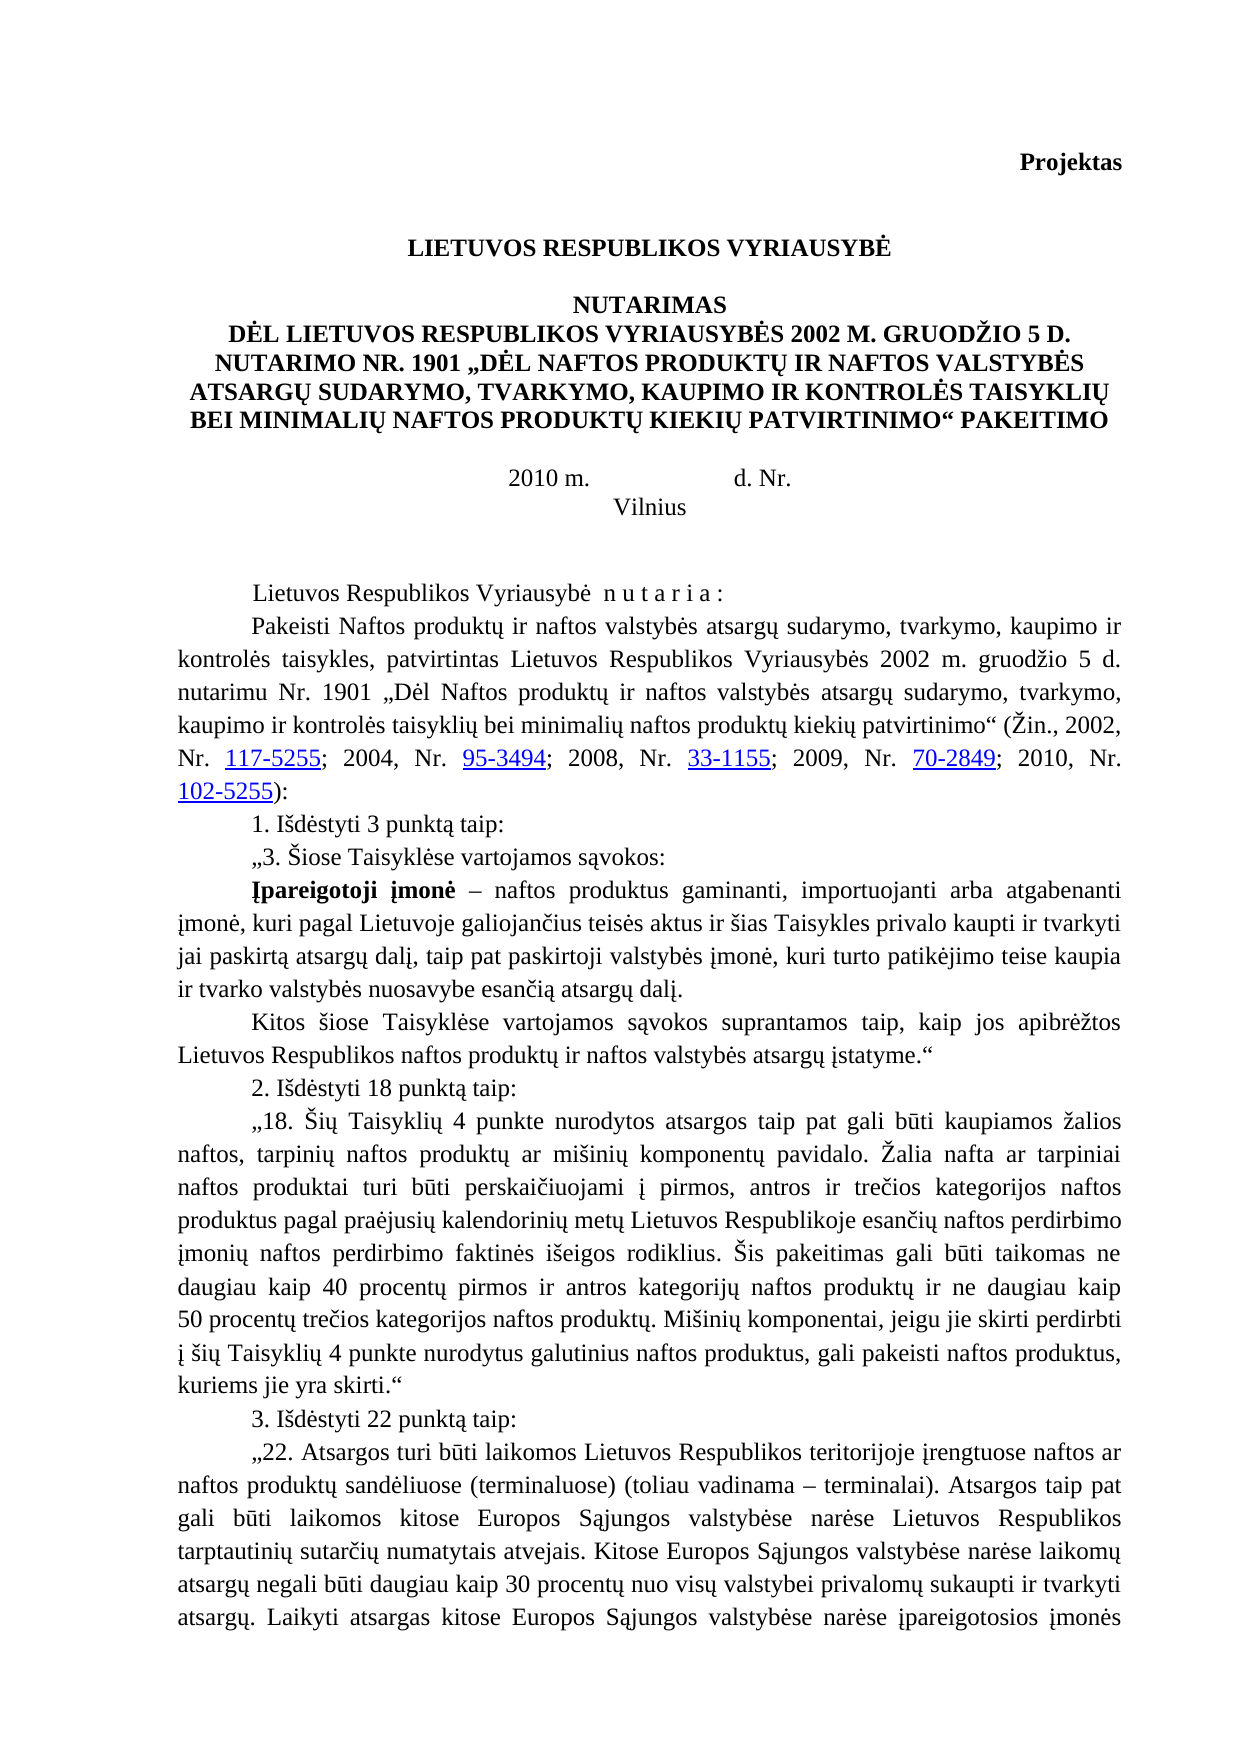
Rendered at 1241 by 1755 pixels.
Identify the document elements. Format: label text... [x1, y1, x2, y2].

text 3. Išdėstyti 22 punktą taip: [177, 1404, 1122, 1432]
text Lietuvos Respublikos Vyriausybė n u t a r i a : [177, 578, 1122, 607]
text LIETUVOS RESPUBLIKOS VYRIAUSYBĖ [177, 233, 1122, 262]
text 2. Išdėstyti 18 punktą taip: [177, 1073, 1122, 1102]
text Kitos šiose Taisyklėse vartojamos sąvokos suprantamos taip, kaip jos apibrėžtos Lietuvos Respublikos naftos produktų ir naftos valstybės atsargų įstatyme.“ [177, 1007, 1122, 1069]
text Vilnius [177, 492, 1122, 521]
text Pakeisti Naftos produktų ir naftos valstybės atsargų sudarymo, tvarkymo, kaupimo ir kontrolės taisykles, patvirtintas Lietuvos Respublikos Vyriausybės 2002 m. gruodžio 5 d. nutarimu Nr. 1901 „Dėl Naftos produktų ir naftos valstybės atsargų sudarymo, tvarkymo, kaupimo ir kontrolės taisyklių bei minimalių naftos produktų kiekių patvirtinimo“ (Žin., 2002, Nr. 117-5255; 2004, Nr. 95-3494; 2008, Nr. 33-1155; 2009, Nr. 70-2849; 2010, Nr. 102-5255): [177, 611, 1122, 805]
text Projektas [177, 147, 1122, 176]
text Įpareigotoji įmonė – naftos produktus gaminanti, importuojanti arba atgabenanti įmonė, kuri pagal Lietuvoje galiojančius teisės aktus ir šias Taisykles privalo kaupti ir tvarkyti jai paskirtą atsargų dalį, taip pat paskirtoji valstybės įmonė, kuri turto patikėjimo teise kaupia ir tvarko valstybės nuosavybe esančią atsargų dalį. [177, 875, 1122, 1003]
text „3. Šiose Taisyklėse vartojamos sąvokos: [177, 842, 1122, 871]
text „18. Šių Taisyklių 4 punkte nurodytos atsargos taip pat gali būti kaupiamos žalios naftos, tarpinių naftos produktų ar mišinių komponentų pavidalo. Žalia nafta ar tarpiniai naftos produktai turi būti perskaičiuojami į pirmos, antros ir trečios kategorijos naftos produktus pagal praėjusių kalendorinių metų Lietuvos Respublikoje esančių naftos perdirbimo įmonių naftos perdirbimo faktinės išeigos rodiklius. Šis pakeitimas gali būti taikomas ne daugiau kaip 40 procentų pirmos ir antros kategorijų naftos produktų ir ne daugiau kaip 50 procentų trečios kategorijos naftos produktų. Mišinių komponentai, jeigu jie skirti perdirbti į šių Taisyklių 4 punkte nurodytus galutinius naftos produktus, gali pakeisti naftos produktus, kuriems jie yra skirti.“ [177, 1106, 1122, 1399]
text 1. Išdėstyti 3 punktą taip: [177, 809, 1122, 838]
text NUTARIMAS [177, 291, 1122, 319]
text 2010 m. d. Nr. [177, 463, 1122, 492]
text dėl LIETUVOS RESPUBLIKOS VYRIAUSYBĖS 2002 M. GRUODŽIO 5 D. NUTARIMO NR. 1901 „DĖL NAFTOS PRODUKTŲ IR NAFTOS VALSTYBĖS ATSARGŲ SUDARYMO, TVARKYMO, KAUPIMO IR KONTROLĖS TAISYKLIŲ BEI MINIMALIŲ NAFTOS PRODUKTŲ KIEKIŲ PATVIRTINIMO“ PAKEITIMO [177, 319, 1122, 434]
text „22. Atsargos turi būti laikomos Lietuvos Respublikos teritorijoje įrengtuose naftos ar naftos produktų sandėliuose (terminaluose) (toliau vadinama – terminalai). Atsargos taip pat gali būti laikomos kitose Europos Sąjungos valstybėse narėse Lietuvos Respublikos tarptautinių sutarčių numatytais atvejais. Kitose Europos Sąjungos valstybėse narėse laikomų atsargų negali būti daugiau kaip 30 procentų nuo visų valstybei privalomų sukaupti ir tvarkyti atsargų. Laikyti atsargas kitose Europos Sąjungos valstybėse narėse įpareigotosios įmonės [177, 1437, 1122, 1631]
